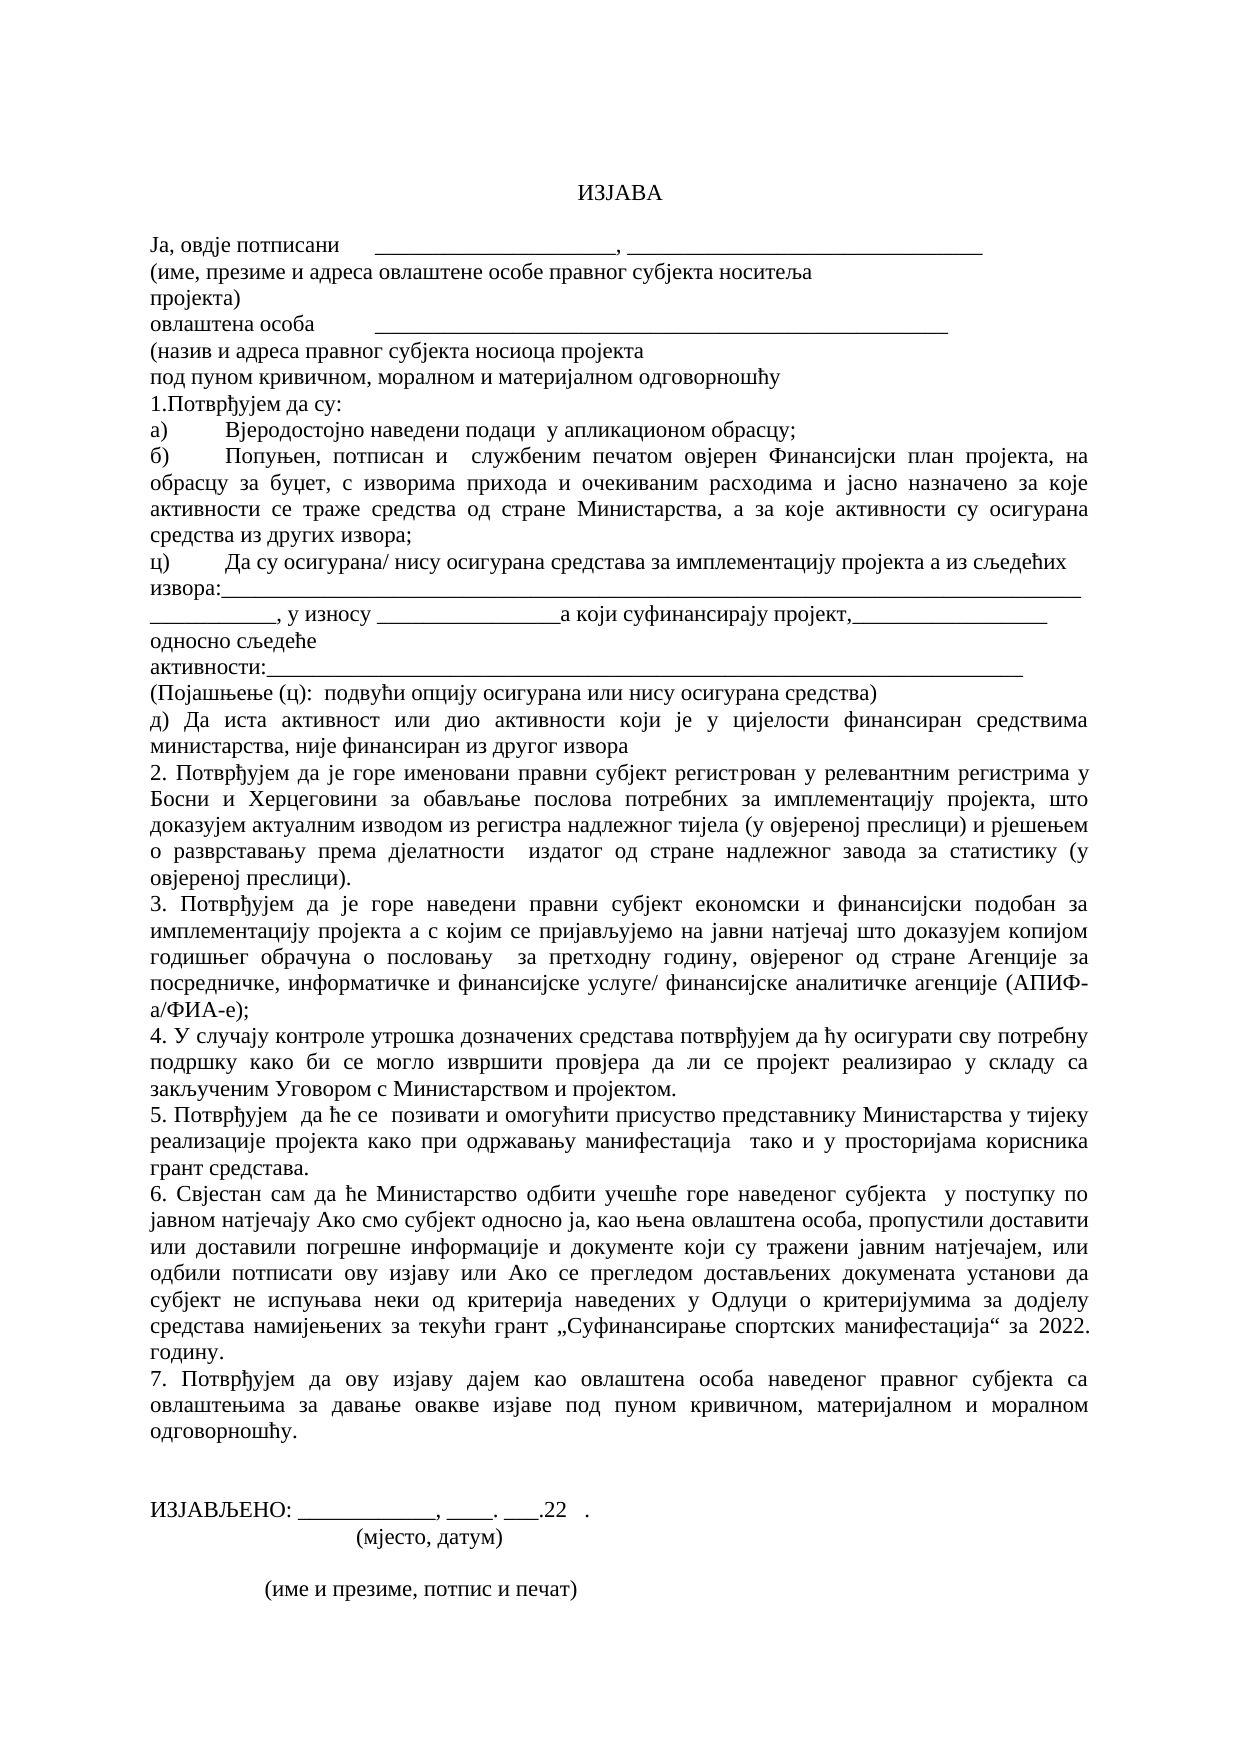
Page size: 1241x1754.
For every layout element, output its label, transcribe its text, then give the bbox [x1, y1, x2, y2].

text 5. Потврђујем да ће се позивати и омогућити присуство представнику Министарства у тијеку реализације пројекта како при одржавању манифестација тако и у просторијама корисника грант средстава. [150, 1101, 1090, 1180]
text ИЗЈАВЉЕНО: ____________, ____. ___.22 . [150, 1496, 1090, 1523]
text д) Да иста активност или дио активности који је у цијелости финансиран средствима министарства, није финансиран из другог извора [150, 706, 1090, 758]
text Ја, овдје потписани _____________________, _______________________________ [150, 231, 1090, 258]
text а) Вјеродостојно наведени подаци у апликационом обрасцу; [150, 416, 1090, 442]
text 7. Потврђујем да ову изјаву дајем као овлаштена особа наведеног правног субјекта са овлаштењима за давање овакве изјаве под пуном кривичном, материјалном и моралном одговорношћу. [150, 1365, 1090, 1444]
text (име и презиме, потпис и печат) [150, 1576, 1090, 1602]
text 3. Потврђујем да је горе наведени правни субјект економски и финансијски подобан за имплементацију пројекта а с којим се пријављујемо на јавни натјечај што доказујем копијом годишњег обрачуна о пословању за претходну годину, овјереног од стране Агенције за посредничке, информатичке и финансијске услуге/ финансијске аналитичке агенције (АПИФ-а/ФИА-е); [150, 890, 1090, 1022]
text (име, презиме и адреса овлаштене особе правног субјекта носитеља [150, 258, 1090, 284]
text ц) Да су осигурана/ нису осигурана средстава за имплементацију пројекта а из сљедећих извора:______________________________________________________________________________________, у износу ________________а који суфинансирају пројект,_________________ односно сљедеће активности:__________________________________________________________________ [150, 548, 1090, 679]
text 4. У случају контроле утрошка дозначених средстава потврђујем да ћу осигурати сву потребну подршку како би се могло извршити провјера да ли се пројект реализирао у складу са закљученим Уговором с Министарством и пројектом. [150, 1022, 1090, 1101]
text пројекта) [150, 284, 1090, 311]
text 2. Потврђујем да је горе именовани правни субјект регистрован у релевантним регистрима у Босни и Херцеговини за обављање послова потребних за имплементацију пројекта, што доказујем актуалним изводом из регистра надлежног тијела (у овјереној преслици) и рјешењем о разврставању према дјелатности издатог од стране надлежног завода за статистику (у овјереној преслици). [150, 758, 1090, 890]
text б) Попуњен, потписан и службеним печатом овјерен Финансијски план пројекта, на обрасцу за буџет, с изворима прихода и очекиваним расходима и јасно назначено за које активности се траже средства од стране Министарства, а за које активности су осигурана средства из других извора; [150, 442, 1090, 548]
text ИЗЈАВА [150, 179, 1090, 205]
text под пуном кривичном, моралном и материјалном одговорношћу [150, 363, 1090, 389]
text овлаштена особа __________________________________________________ [150, 311, 1090, 337]
text (назив и адреса правног субјекта носиоца пројекта [150, 337, 1090, 363]
text (мјесто, датум) [150, 1523, 1090, 1549]
text (Појашњење (ц): подвући опцију осигурана или нису осигурана средства) [150, 679, 1090, 706]
text 6. Свјестан сам да ће Министарство одбити учешће горе наведеног субјекта у поступку по јавном натјечају Ако смо субјект односно ја, као њена овлаштена особа, пропустили доставити или доставили погрешне информације и документе који су тражени јавним натјечајем, или одбили потписати ову изјаву или Ако се прегледом достављених докумената установи да субјект не испуњава неки од критерија наведених у Одлуци о критеријумима за додјелу средстава намијењених за текући грант „Суфинансирање спортских манифестација“ за 2022. годину. [150, 1180, 1090, 1365]
text 1.Потврђујем да су: [150, 389, 1090, 416]
